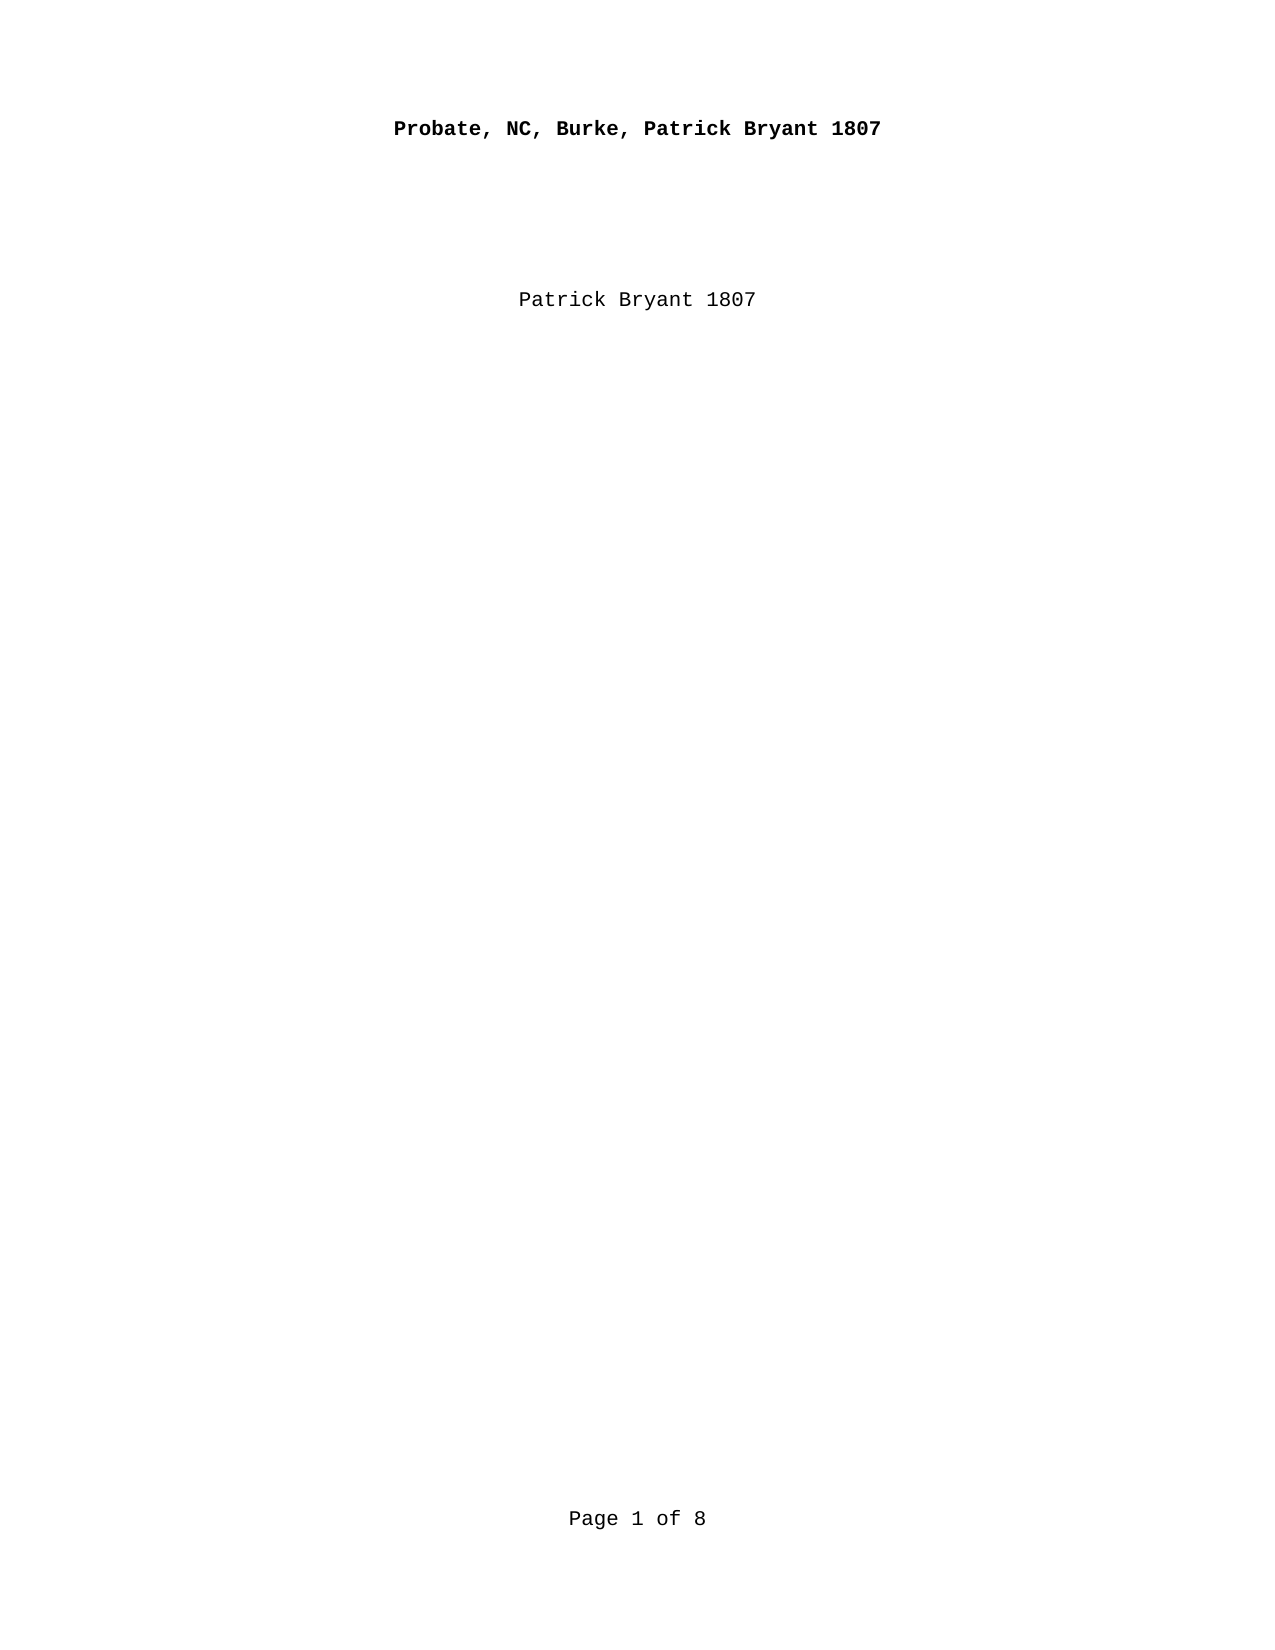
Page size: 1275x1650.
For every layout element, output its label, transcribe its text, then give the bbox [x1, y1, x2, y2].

text Patrick Bryant 1807 [118, 289, 1157, 313]
